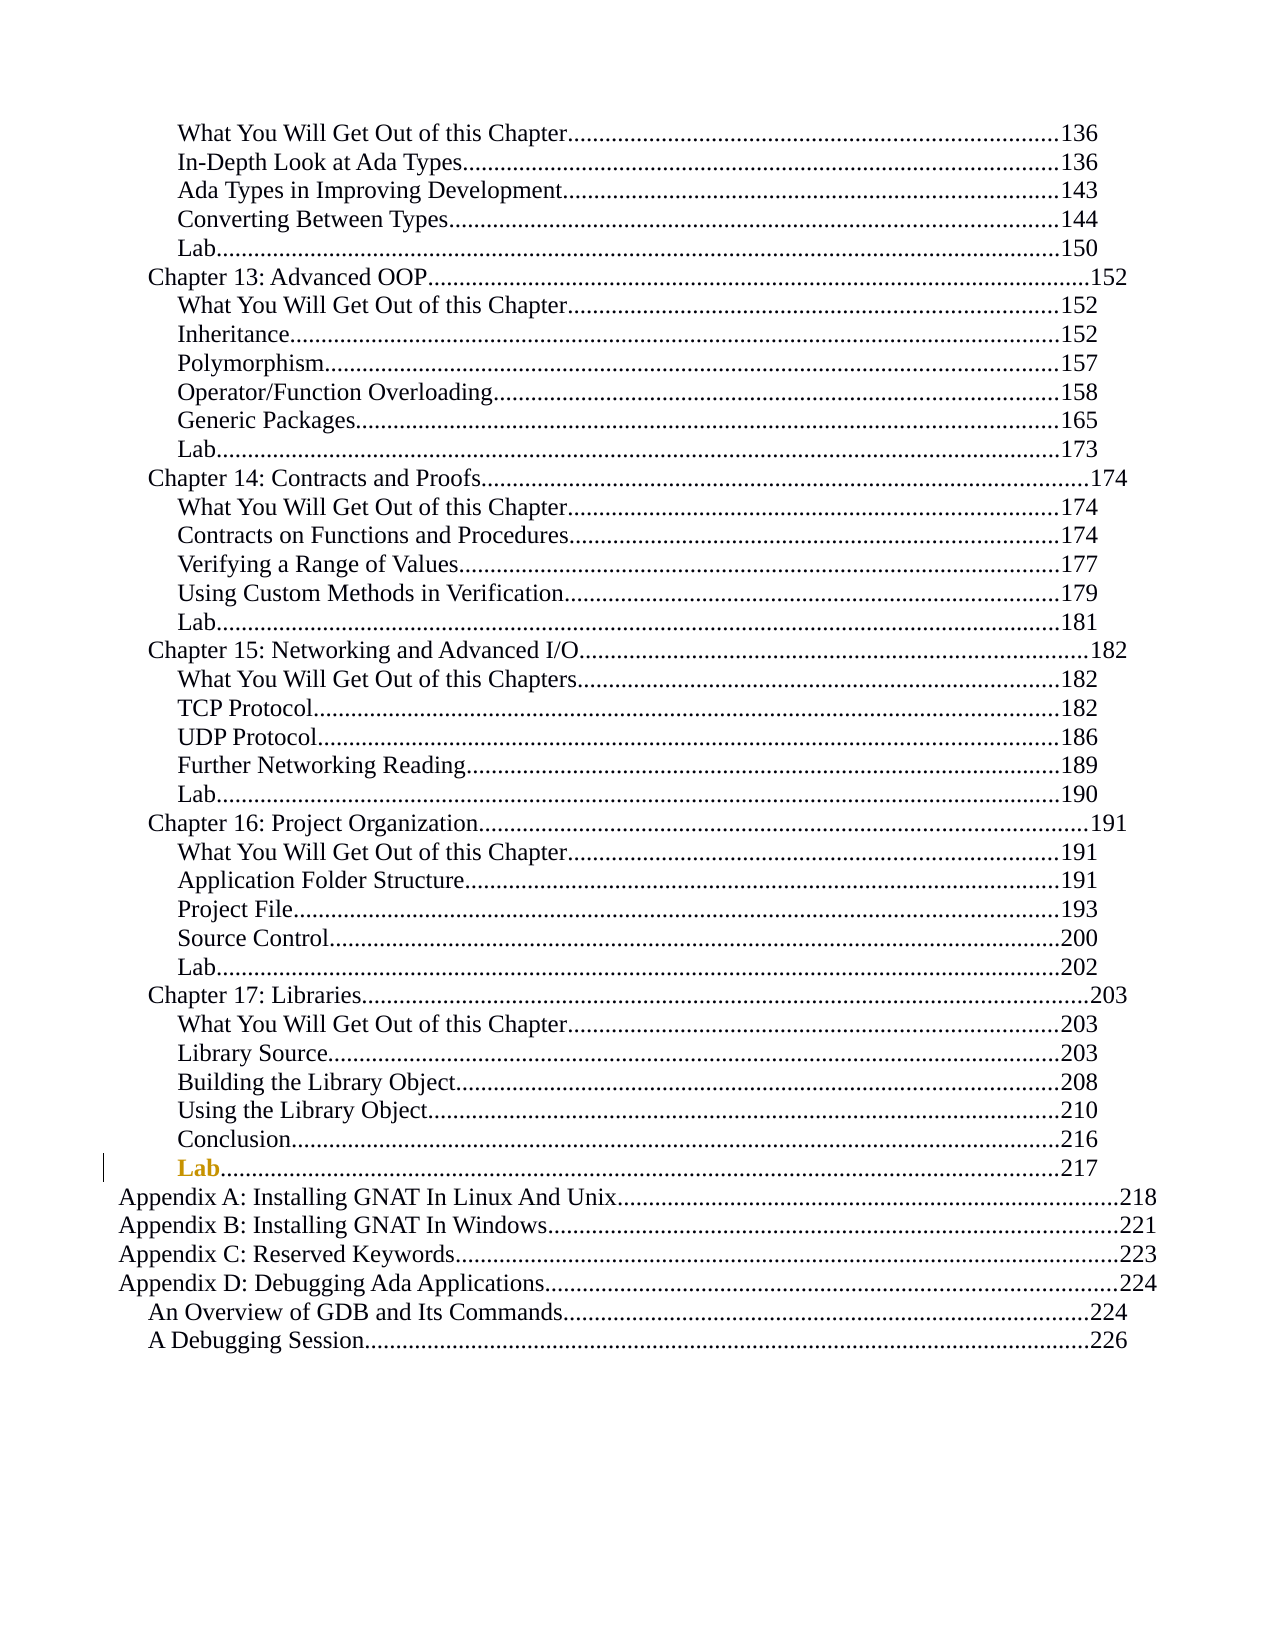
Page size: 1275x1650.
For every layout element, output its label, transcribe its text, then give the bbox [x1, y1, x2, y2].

text Generic Packages 165 [177, 406, 1157, 434]
text Appendix D: Debugging Ada Applications 224 [118, 1268, 1157, 1297]
text An Overview of GDB and Its Commands 224 [148, 1297, 1157, 1326]
text TCP Protocol 182 [177, 693, 1157, 722]
text UDP Protocol 186 [177, 722, 1157, 751]
text Lab 150 [177, 233, 1157, 262]
text What You Will Get Out of this Chapter 203 [177, 1009, 1157, 1038]
text Library Source 203 [177, 1038, 1157, 1067]
text Appendix A: Installing GNAT In Linux And Unix 218 [118, 1182, 1157, 1211]
text Lab 173 [177, 434, 1157, 463]
text Lab 181 [177, 607, 1157, 636]
text What You Will Get Out of this Chapter 191 [177, 837, 1157, 866]
text Lab 217 [177, 1153, 1157, 1182]
text Verifying a Range of Values 177 [177, 549, 1157, 578]
text Conclusion 216 [177, 1124, 1157, 1153]
text Chapter 14: Contracts and Proofs 174 [148, 463, 1157, 492]
text Chapter 15: Networking and Advanced I/O 182 [148, 636, 1157, 664]
text Ada Types in Improving Development 143 [177, 176, 1157, 204]
text What You Will Get Out of this Chapter 174 [177, 492, 1157, 521]
text Application Folder Structure 191 [177, 866, 1157, 894]
text Project File 193 [177, 894, 1157, 923]
text Chapter 13: Advanced OOP 152 [148, 262, 1157, 291]
text Inheritance 152 [177, 319, 1157, 348]
text Using Custom Methods in Verification 179 [177, 578, 1157, 607]
text Operator/Function Overloading 158 [177, 377, 1157, 406]
text Chapter 17: Libraries 203 [148, 981, 1157, 1009]
text Contracts on Functions and Procedures 174 [177, 521, 1157, 549]
text Using the Library Object 210 [177, 1096, 1157, 1124]
text What You Will Get Out of this Chapter 152 [177, 291, 1157, 319]
text What You Will Get Out of this Chapters 182 [177, 664, 1157, 693]
text Converting Between Types 144 [177, 204, 1157, 233]
text Lab 202 [177, 952, 1157, 981]
text What You Will Get Out of this Chapter 136 [177, 118, 1157, 147]
text Lab 190 [177, 779, 1157, 808]
text Polymorphism 157 [177, 348, 1157, 377]
text Appendix B: Installing GNAT In Windows 221 [118, 1211, 1157, 1239]
text Source Control 200 [177, 923, 1157, 952]
text Further Networking Reading 189 [177, 751, 1157, 779]
text A Debugging Session 226 [148, 1326, 1157, 1354]
text Appendix C: Reserved Keywords 223 [118, 1239, 1157, 1268]
text Chapter 16: Project Organization 191 [148, 808, 1157, 837]
text In-Depth Look at Ada Types 136 [177, 147, 1157, 176]
text Building the Library Object 208 [177, 1067, 1157, 1096]
